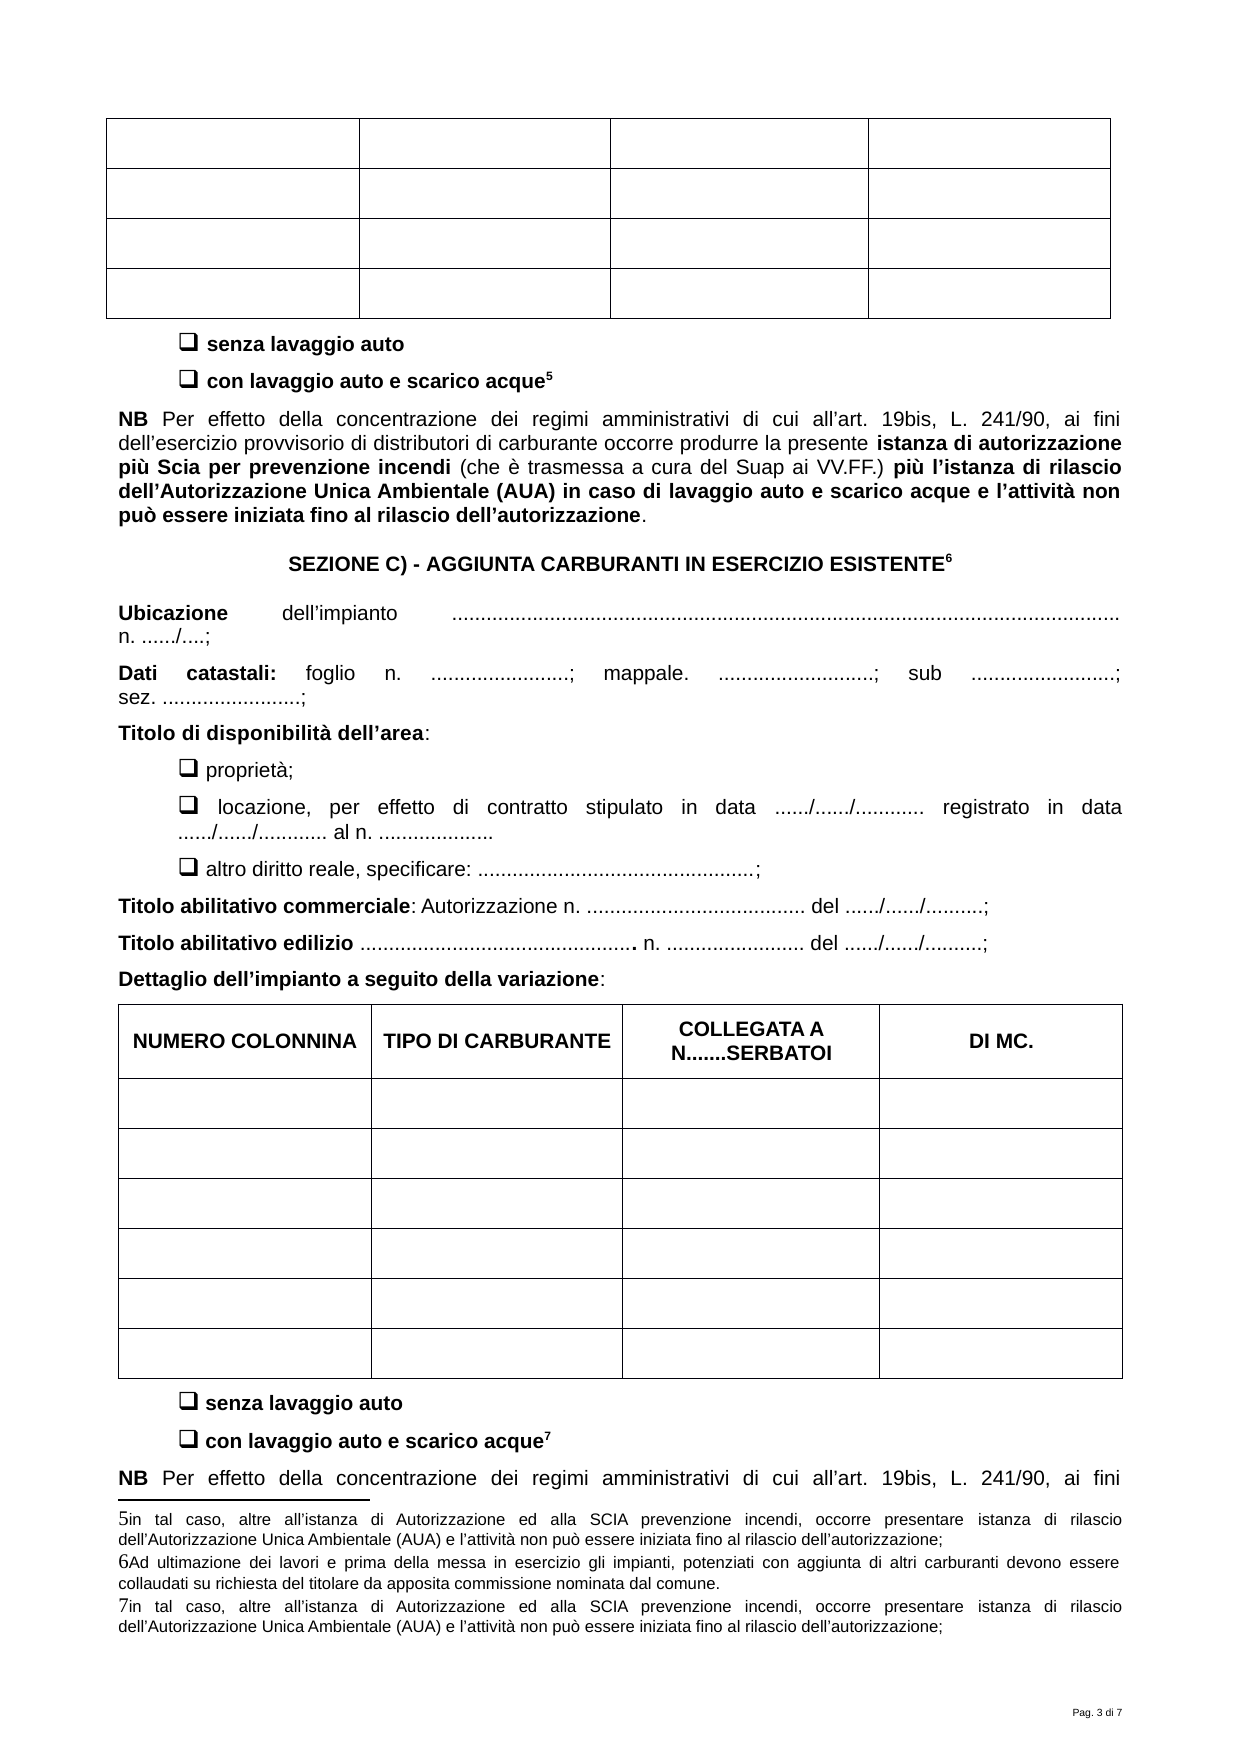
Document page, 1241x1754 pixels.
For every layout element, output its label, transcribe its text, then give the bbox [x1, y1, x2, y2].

text  senza lavaggio auto [177, 1391, 1122, 1416]
table_cell [623, 1179, 879, 1227]
text Ubicazione dell’impianto .................................................................................................................... n. ....../....; [118, 600, 1122, 648]
text Titolo abilitativo edilizio ................................................ n. ........................ del ....../....../..........; [118, 931, 1122, 954]
table_cell [372, 1129, 622, 1177]
text  altro diritto reale, specificare: ................................................; [177, 857, 1122, 882]
table_cell [119, 1329, 371, 1377]
table_cell [869, 269, 1110, 318]
table_header NUMERO COLONNINA [119, 1005, 371, 1077]
text Dettaglio dell’impianto a seguito della variazione: [118, 967, 1122, 991]
table_cell [880, 1229, 1122, 1277]
table_cell [119, 1279, 371, 1327]
table_header TIPO DI CARBURANTE [372, 1005, 622, 1077]
table_cell [880, 1179, 1122, 1227]
text in tal caso, altre all’istanza di Autorizzazione ed alla SCIA prevenzione incendi, occorre presentare istanza di rilascio dell’Autorizzazione Unica Ambientale (AUA) e l’attività non può essere iniziata fino al rilascio dell’autorizzazione; [118, 1506, 1122, 1549]
table_cell [623, 1279, 879, 1327]
table_cell [372, 1229, 622, 1277]
table_cell [623, 1229, 879, 1277]
table_cell [611, 269, 868, 318]
table_cell [869, 219, 1110, 268]
text  locazione, per effetto di contratto stipulato in data ....../....../............ registrato in data ....../....../............ al n. .................... [177, 795, 1122, 844]
text  con lavaggio auto e scarico acque [177, 1428, 1122, 1453]
table_cell [119, 1079, 371, 1127]
text Dati catastali: foglio n. ........................; mappale. ...........................; sub .........................; sez. ........................; [118, 661, 1122, 709]
table_cell [360, 119, 610, 168]
table_cell [372, 1179, 622, 1227]
table_cell [880, 1129, 1122, 1177]
text NB Per effetto della concentrazione dei regimi amministrativi di cui all’art. 19bis, L. 241/90, ai fini [118, 1466, 1122, 1490]
text Titolo di disponibilità dell’area: [118, 721, 1122, 745]
table_cell [107, 269, 359, 318]
table_cell [107, 219, 359, 268]
text  proprietà; [177, 758, 1122, 783]
table_cell [119, 1129, 371, 1177]
text SEZIONE C) - AGGIUNTA CARBURANTI IN ESERCIZIO ESISTENTE [118, 551, 1122, 575]
table_cell [880, 1079, 1122, 1127]
text  con lavaggio auto e scarico acque [177, 369, 1122, 394]
text NB Per effetto della concentrazione dei regimi amministrativi di cui all’art. 19bis, L. 241/90, ai fini dell’esercizio provvisorio di distributori di carburante occorre produrre la presente istanza di autorizzazione più Scia per prevenzione incendi (che è trasmessa a cura del Suap ai VV.FF.) più l’istanza di rilascio dell’Autorizzazione Unica Ambientale (AUA) in caso di lavaggio auto e scarico acque e l’attività non può essere iniziata fino al rilascio dell’autorizzazione. [118, 407, 1122, 526]
table_cell [119, 1179, 371, 1227]
table_cell [880, 1329, 1122, 1377]
table_cell [623, 1329, 879, 1377]
text  senza lavaggio auto [177, 332, 1122, 357]
table_cell [360, 219, 610, 268]
table_cell [611, 119, 868, 168]
text Titolo abilitativo commerciale: Autorizzazione n. ...................................... del ....../....../..........; [118, 894, 1122, 918]
table_cell [360, 169, 610, 218]
table_cell [360, 269, 610, 318]
table_cell [107, 169, 359, 218]
table_cell [107, 119, 359, 168]
table_header COLLEGATA A N.......SERBATOI [623, 1005, 879, 1077]
table_cell [372, 1279, 622, 1327]
table_cell [623, 1129, 879, 1177]
table_cell [869, 169, 1110, 218]
table_cell [869, 119, 1110, 168]
table_cell [372, 1079, 622, 1127]
table_cell [611, 219, 868, 268]
table_cell [119, 1229, 371, 1277]
text Ad ultimazione dei lavori e prima della messa in esercizio gli impianti, potenziati con aggiunta di altri carburanti devono essere collaudati su richiesta del titolare da apposita commissione nominata dal comune. [118, 1549, 1122, 1593]
table_cell [611, 169, 868, 218]
table_header DI MC. [880, 1005, 1122, 1077]
table_cell [623, 1079, 879, 1127]
table_cell [372, 1329, 622, 1377]
table_cell [880, 1279, 1122, 1327]
text in tal caso, altre all’istanza di Autorizzazione ed alla SCIA prevenzione incendi, occorre presentare istanza di rilascio dell’Autorizzazione Unica Ambientale (AUA) e l’attività non può essere iniziata fino al rilascio dell’autorizzazione; [118, 1593, 1122, 1636]
